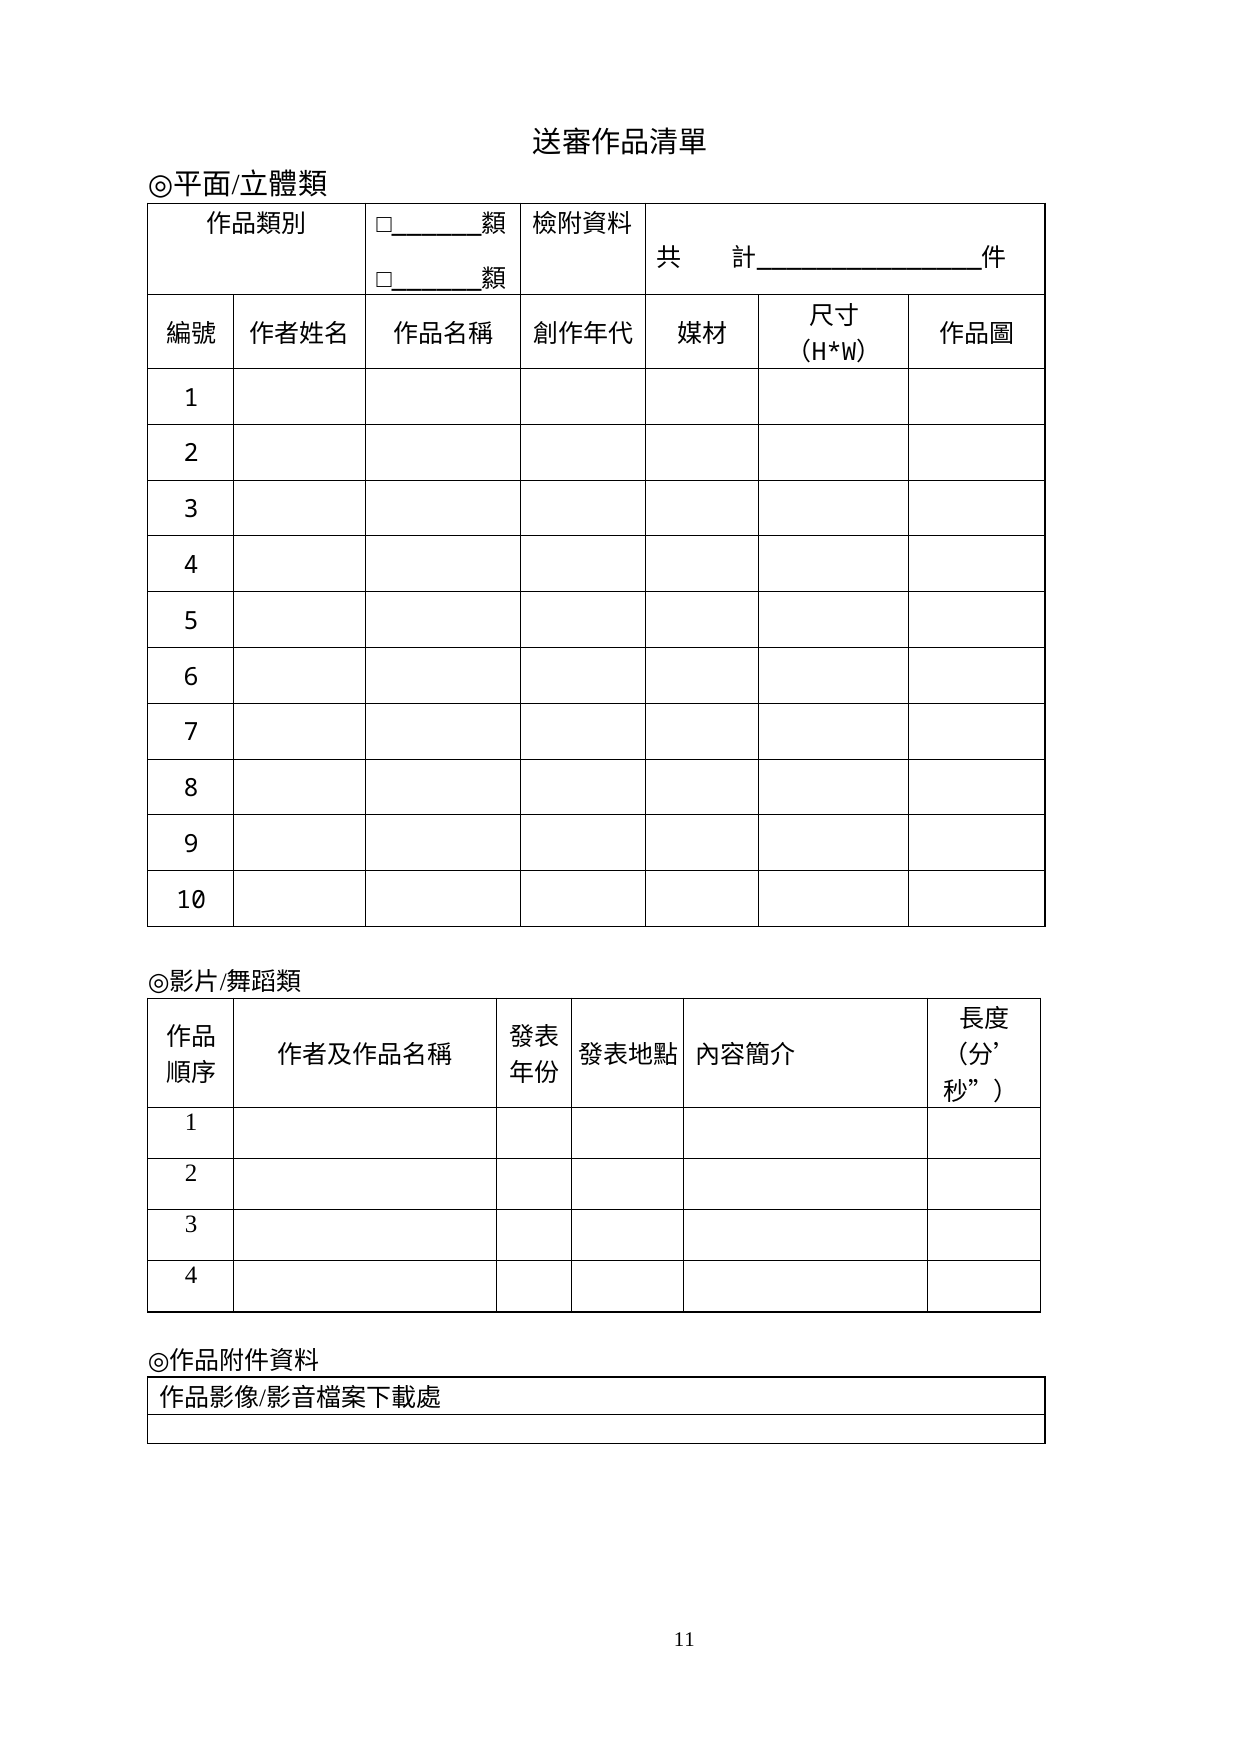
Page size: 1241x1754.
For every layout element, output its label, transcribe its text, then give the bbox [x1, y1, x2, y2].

table_cell [684, 1210, 927, 1260]
table_cell [366, 871, 520, 926]
table_cell [684, 1159, 927, 1209]
table_cell [234, 369, 365, 424]
table_cell [759, 815, 908, 870]
table_cell [366, 648, 520, 703]
table_cell [759, 760, 908, 814]
table_cell [572, 1159, 683, 1209]
table_cell [928, 1261, 1040, 1311]
table_cell [234, 1210, 496, 1260]
table_cell [759, 592, 908, 647]
table_cell [521, 425, 645, 479]
table_cell [909, 704, 1044, 758]
table_cell 作者姓名 [234, 295, 365, 368]
table_cell [928, 1210, 1040, 1260]
table_cell [646, 481, 758, 535]
table_cell 10 [148, 871, 233, 926]
table_cell [759, 648, 908, 703]
table_cell 尺寸（H*W） [759, 295, 908, 368]
table_cell [759, 425, 908, 479]
table_cell [909, 592, 1044, 647]
table_header 發表地點 [572, 999, 683, 1107]
table_cell [234, 536, 365, 591]
table_cell [366, 815, 520, 870]
table_cell [646, 815, 758, 870]
text 送審作品清單 [148, 118, 1092, 160]
table_cell 1 [148, 369, 233, 424]
table_cell [646, 648, 758, 703]
table_cell [521, 760, 645, 814]
table_cell [928, 1159, 1040, 1209]
table_cell [684, 1108, 927, 1158]
table_header 檢附資料 [521, 204, 645, 294]
table_header 作品類別 [148, 204, 365, 294]
table_cell [646, 369, 758, 424]
table_cell [521, 704, 645, 758]
table_cell [646, 592, 758, 647]
table_cell [684, 1261, 927, 1311]
table_cell [521, 481, 645, 535]
table_header □______纇 □______纇 [366, 204, 520, 294]
table_cell 媒材 [646, 295, 758, 368]
table_header 長度 （分’秒”） [928, 999, 1040, 1107]
table_cell [234, 1159, 496, 1209]
table_cell [234, 1261, 496, 1311]
table_cell 9 [148, 815, 233, 870]
table_cell [928, 1108, 1040, 1158]
table_cell [646, 704, 758, 758]
table_cell [646, 871, 758, 926]
table_cell [366, 704, 520, 758]
table_cell [521, 871, 645, 926]
table_header 作品 順序 [148, 999, 233, 1107]
table_cell 2 [148, 1159, 233, 1209]
table_cell [234, 704, 365, 758]
table_cell [234, 481, 365, 535]
table_cell [234, 815, 365, 870]
table_cell [909, 425, 1044, 479]
table_cell [759, 369, 908, 424]
table_cell [909, 481, 1044, 535]
table_header 發表 年份 [497, 999, 571, 1107]
table_cell [366, 425, 520, 479]
text ◎影片/舞蹈類 [148, 961, 1092, 997]
table_cell [521, 592, 645, 647]
table_cell [497, 1210, 571, 1260]
table_cell 4 [148, 1261, 233, 1311]
table_cell [234, 425, 365, 479]
table_cell [497, 1159, 571, 1209]
table_cell 6 [148, 648, 233, 703]
table_cell 4 [148, 536, 233, 591]
table_header 共 計_______________件 [646, 204, 1044, 294]
table_cell [646, 425, 758, 479]
table_cell [646, 760, 758, 814]
table_cell 5 [148, 592, 233, 647]
table_cell [909, 536, 1044, 591]
table_cell [759, 871, 908, 926]
table_cell [234, 871, 365, 926]
table_header 內容簡介 [684, 999, 927, 1107]
table_header 作者及作品名稱 [234, 999, 496, 1107]
table_cell [521, 369, 645, 424]
table_cell 編號 [148, 295, 233, 368]
table_cell [497, 1261, 571, 1311]
table_cell [572, 1261, 683, 1311]
table_cell [759, 481, 908, 535]
table_cell 2 [148, 425, 233, 479]
table_cell [909, 871, 1044, 926]
table_header 作品影像/影音檔案下載處 [148, 1378, 1044, 1414]
table_cell [909, 815, 1044, 870]
table_cell [366, 592, 520, 647]
table_cell [646, 536, 758, 591]
table_cell 作品圖 [909, 295, 1044, 368]
table_cell [909, 369, 1044, 424]
table_cell [366, 481, 520, 535]
table_cell [521, 536, 645, 591]
table_cell [521, 648, 645, 703]
table_cell [497, 1108, 571, 1158]
table_cell [759, 704, 908, 758]
table_cell [366, 536, 520, 591]
table_cell 創作年代 [521, 295, 645, 368]
table_cell [366, 760, 520, 814]
text ◎作品附件資料 [148, 1340, 1092, 1376]
table_cell [909, 648, 1044, 703]
table_cell 3 [148, 1210, 233, 1260]
table_cell [759, 536, 908, 591]
table_cell [572, 1108, 683, 1158]
table_cell 7 [148, 704, 233, 758]
table_cell 3 [148, 481, 233, 535]
table_cell [234, 1108, 496, 1158]
table_cell [148, 1415, 1044, 1442]
table_cell [234, 648, 365, 703]
table_cell 作品名稱 [366, 295, 520, 368]
table_cell [521, 815, 645, 870]
table_cell [234, 592, 365, 647]
table_cell [234, 760, 365, 814]
text ◎平面/立體類 [148, 160, 1092, 203]
table_cell 8 [148, 760, 233, 814]
table_cell [909, 760, 1044, 814]
table_cell [366, 369, 520, 424]
table_cell [572, 1210, 683, 1260]
table_cell 1 [148, 1108, 233, 1158]
